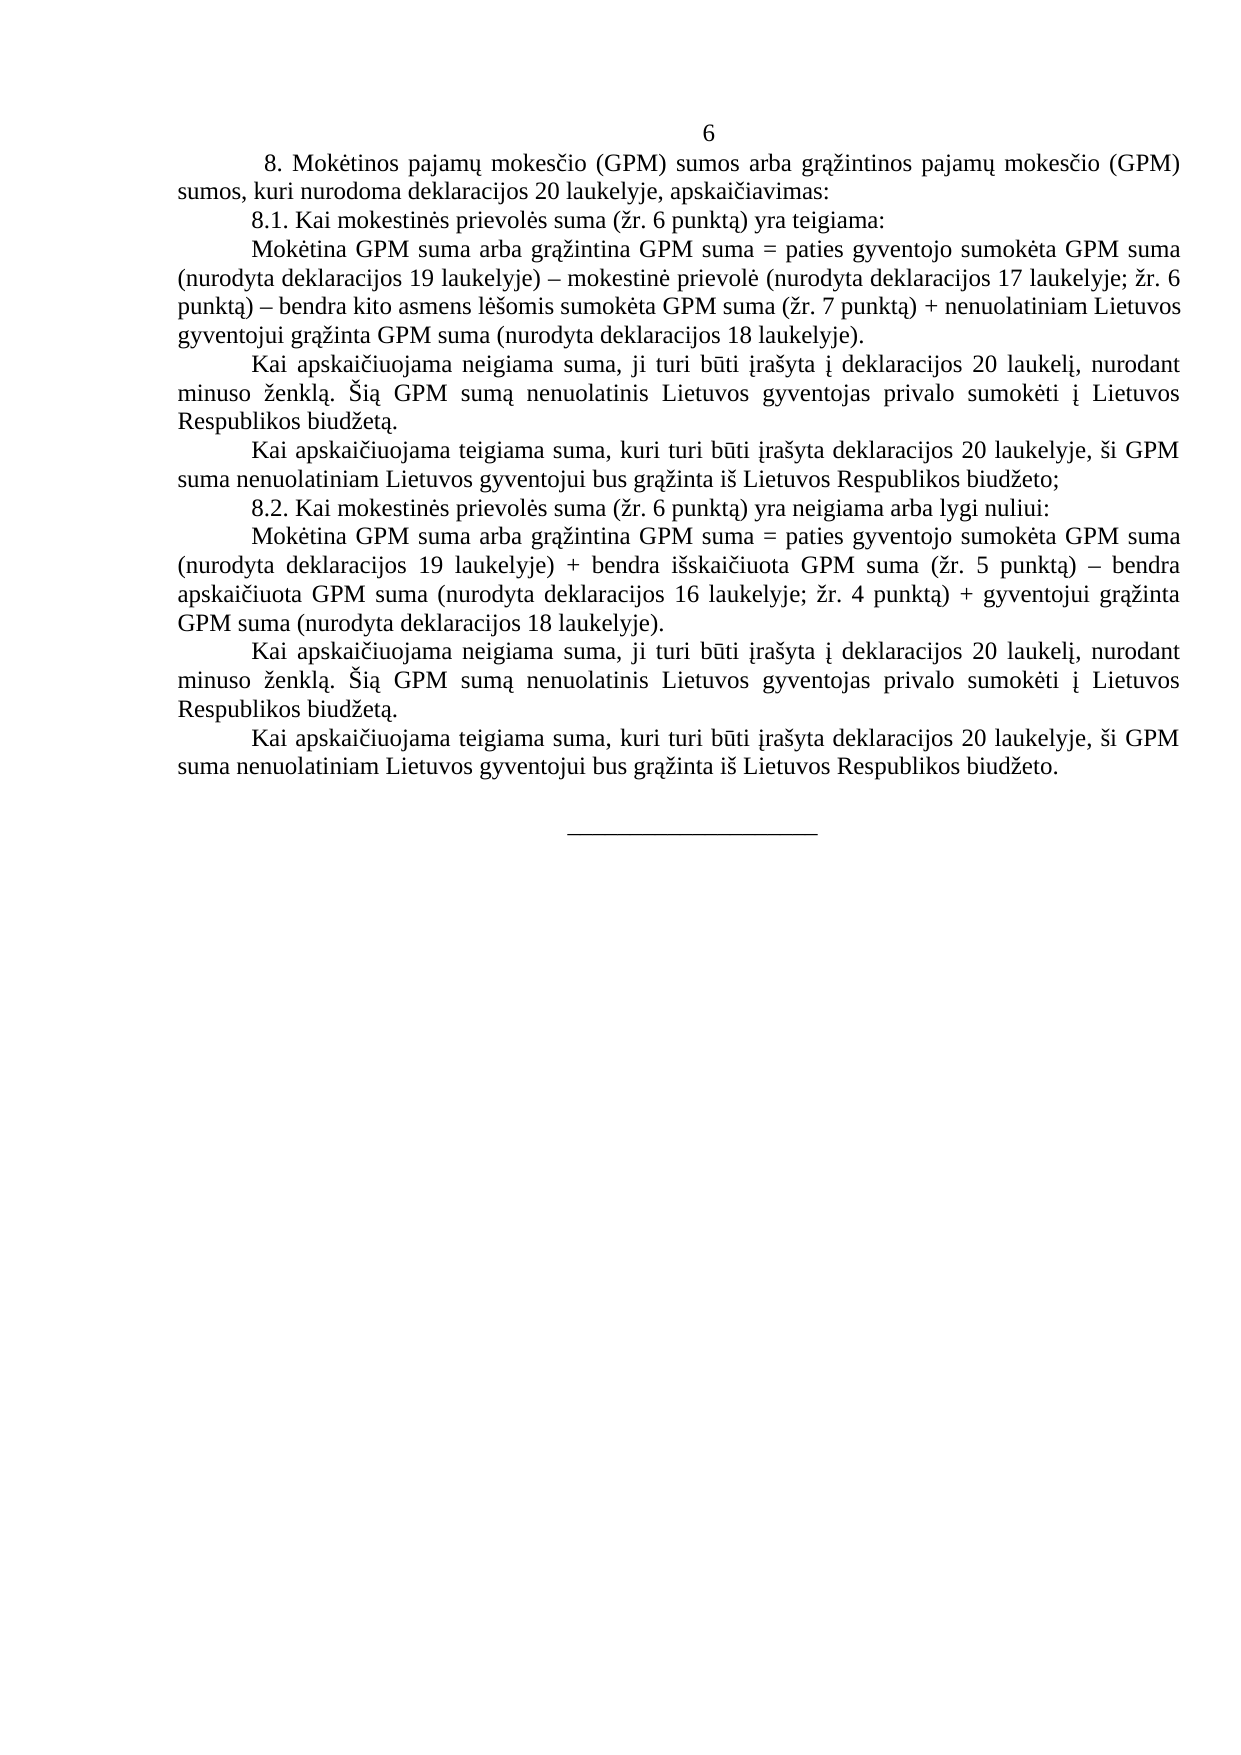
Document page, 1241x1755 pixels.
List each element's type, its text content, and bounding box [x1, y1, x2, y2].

text ____________________ [177, 809, 1207, 838]
text Kai apskaičiuojama teigiama suma, kuri turi būti įrašyta deklaracijos 20 laukelyje, ši GPM suma nenuolatiniam Lietuvos gyventojui bus grąžinta iš Lietuvos Respublikos biudžeto; [177, 435, 1181, 493]
text Kai apskaičiuojama neigiama suma, ji turi būti įrašyta į deklaracijos 20 laukelį, nurodant minuso ženklą. Šią GPM sumą nenuolatinis Lietuvos gyventojas privalo sumokėti į Lietuvos Respublikos biudžetą. [177, 636, 1181, 723]
text Kai apskaičiuojama neigiama suma, ji turi būti įrašyta į deklaracijos 20 laukelį, nurodant minuso ženklą. Šią GPM sumą nenuolatinis Lietuvos gyventojas privalo sumokėti į Lietuvos Respublikos biudžetą. [177, 349, 1181, 435]
text Kai apskaičiuojama teigiama suma, kuri turi būti įrašyta deklaracijos 20 laukelyje, ši GPM suma nenuolatiniam Lietuvos gyventojui bus grąžinta iš Lietuvos Respublikos biudžeto. [177, 723, 1181, 780]
text 8. Mokėtinos pajamų mokesčio (GPM) sumos arba grąžintinos pajamų mokesčio (GPM) sumos, kuri nurodoma deklaracijos 20 laukelyje, apskaičiavimas: [177, 148, 1181, 205]
text Mokėtina GPM suma arba grąžintina GPM suma = paties gyventojo sumokėta GPM suma (nurodyta deklaracijos 19 laukelyje) – mokestinė prievolė (nurodyta deklaracijos 17 laukelyje; žr. 6 punktą) – bendra kito asmens lėšomis sumokėta GPM suma (žr. 7 punktą) + nenuolatiniam Lietuvos gyventojui grąžinta GPM suma (nurodyta deklaracijos 18 laukelyje). [177, 234, 1181, 349]
text 8.2. Kai mokestinės prievolės suma (žr. 6 punktą) yra neigiama arba lygi nuliui: [177, 493, 1181, 521]
text Mokėtina GPM suma arba grąžintina GPM suma = paties gyventojo sumokėta GPM suma (nurodyta deklaracijos 19 laukelyje) + bendra išskaičiuota GPM suma (žr. 5 punktą) – bendra apskaičiuota GPM suma (nurodyta deklaracijos 16 laukelyje; žr. 4 punktą) + gyventojui grąžinta GPM suma (nurodyta deklaracijos 18 laukelyje). [177, 521, 1181, 636]
text 8.1. Kai mokestinės prievolės suma (žr. 6 punktą) yra teigiama: [177, 205, 1181, 234]
